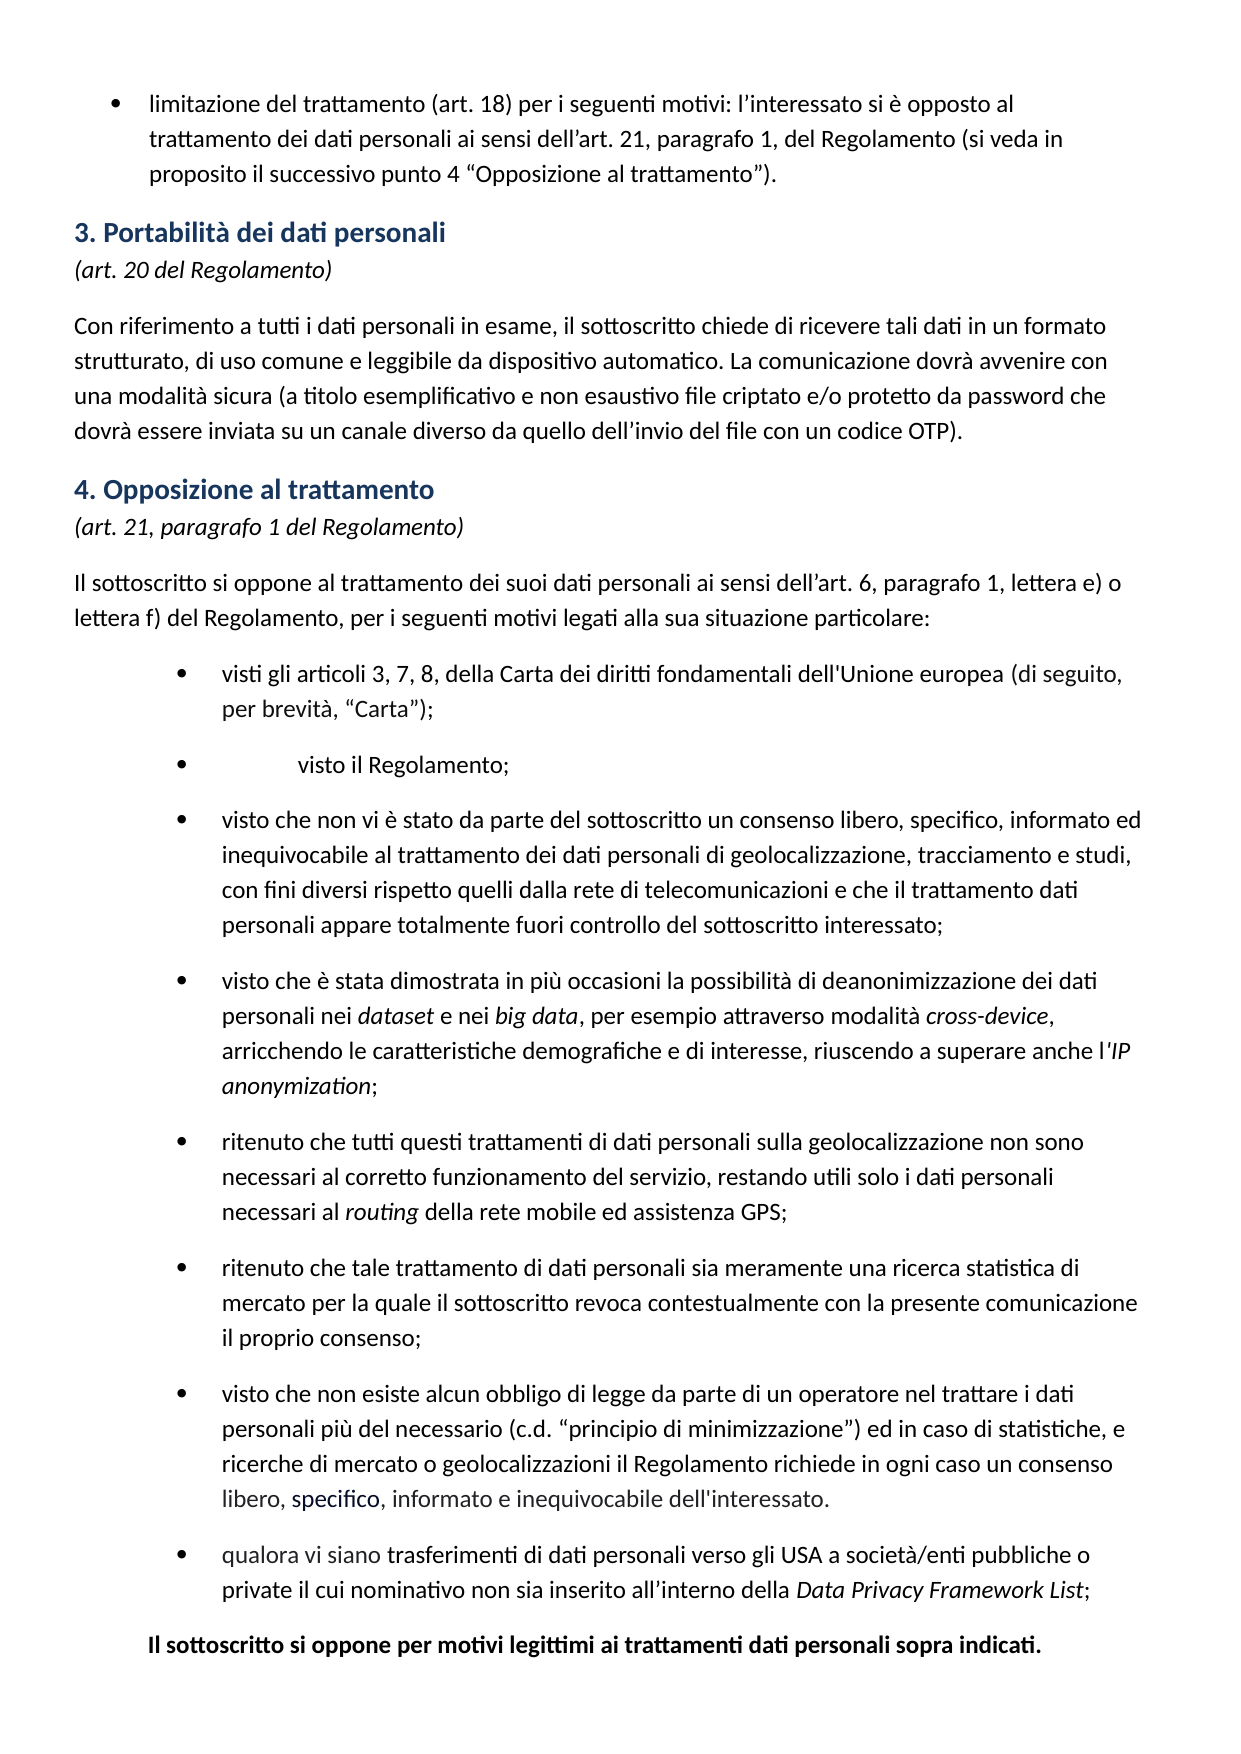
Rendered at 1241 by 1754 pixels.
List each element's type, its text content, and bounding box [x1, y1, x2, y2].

text 3. Portabilità dei dati personali (art. 20 del Regolamento) [74, 214, 1122, 285]
list ritenuto che tale trattamento di dati personali sia meramente una ricerca statistica di mercato per la quale il sottoscritto revoca contestualmente con la presente comunicazione il proprio consenso; [177, 1252, 1152, 1353]
text Il sottoscritto si oppone al trattamento dei suoi dati personali ai sensi dell’art. 6, paragrafo 1, lettera e) o lettera f) del Regolamento, per i seguenti motivi legati alla sua situazione particolare: [74, 567, 1122, 633]
list visti gli articoli 3, 7, 8, della Carta dei diritti fondamentali dell'Unione europea (di seguito, per brevità, “Carta”); [177, 658, 1152, 723]
list visto che non esiste alcun obbligo di legge da parte di un operatore nel trattare i dati personali più del necessario (c.d. “principio di minimizzazione”) ed in caso di statistiche, e ricerche di mercato o geolocalizzazioni il Regolamento richiede in ogni caso un consenso libero, specifico, informato e inequivocabile dell'interessato. [177, 1378, 1152, 1513]
list limitazione del trattamento (art. 18) per i seguenti motivi: l’interessato si è opposto al trattamento dei dati personali ai sensi dell’art. 21, paragrafo 1, del Regolamento (si veda in proposito il successivo punto 4 “Opposizione al trattamento”). [111, 89, 1122, 189]
list ritenuto che tutti questi trattamenti di dati personali sulla geolocalizzazione non sono necessari al corretto funzionamento del servizio, restando utili solo i dati personali necessari al routing della rete mobile ed assistenza GPS; [177, 1126, 1152, 1227]
list qualora vi siano trasferimenti di dati personali verso gli USA a società/enti pubbliche o private il cui nominativo non sia inserito all’interno della Data Privacy Framework List; [177, 1539, 1152, 1604]
text 4. Opposizione al trattamento (art. 21, paragrafo 1 del Regolamento) [74, 471, 1122, 542]
text Con riferimento a tutti i dati personali in esame, il sottoscritto chiede di ricevere tali dati in un formato strutturato, di uso comune e leggibile da dispositivo automatico. La comunicazione dovrà avvenire con una modalità sicura (a titolo esemplificativo e non esaustivo file criptato e/o protetto da password che dovrà essere inviata su un canale diverso da quello dell’invio del file con un codice OTP). [74, 310, 1122, 446]
text Il sottoscritto si oppone per motivi legittimi ai trattamenti dati personali sopra indicati. [148, 1630, 1122, 1660]
list visto il Regolamento; [177, 749, 1152, 779]
list visto che è stata dimostrata in più occasioni la possibilità di deanonimizzazione dei dati personali nei dataset e nei big data, per esempio attraverso modalità cross-device, arricchendo le caratteristiche demografiche e di interesse, riuscendo a superare anche l'IP anonymization; [177, 966, 1152, 1101]
list visto che non vi è stato da parte del sottoscritto un consenso libero, specifico, informato ed inequivocabile al trattamento dei dati personali di geolocalizzazione, tracciamento e studi, con fini diversi rispetto quelli dalla rete di telecomunicazioni e che il trattamento dati personali appare totalmente fuori controllo del sottoscritto interessato; [177, 805, 1152, 940]
